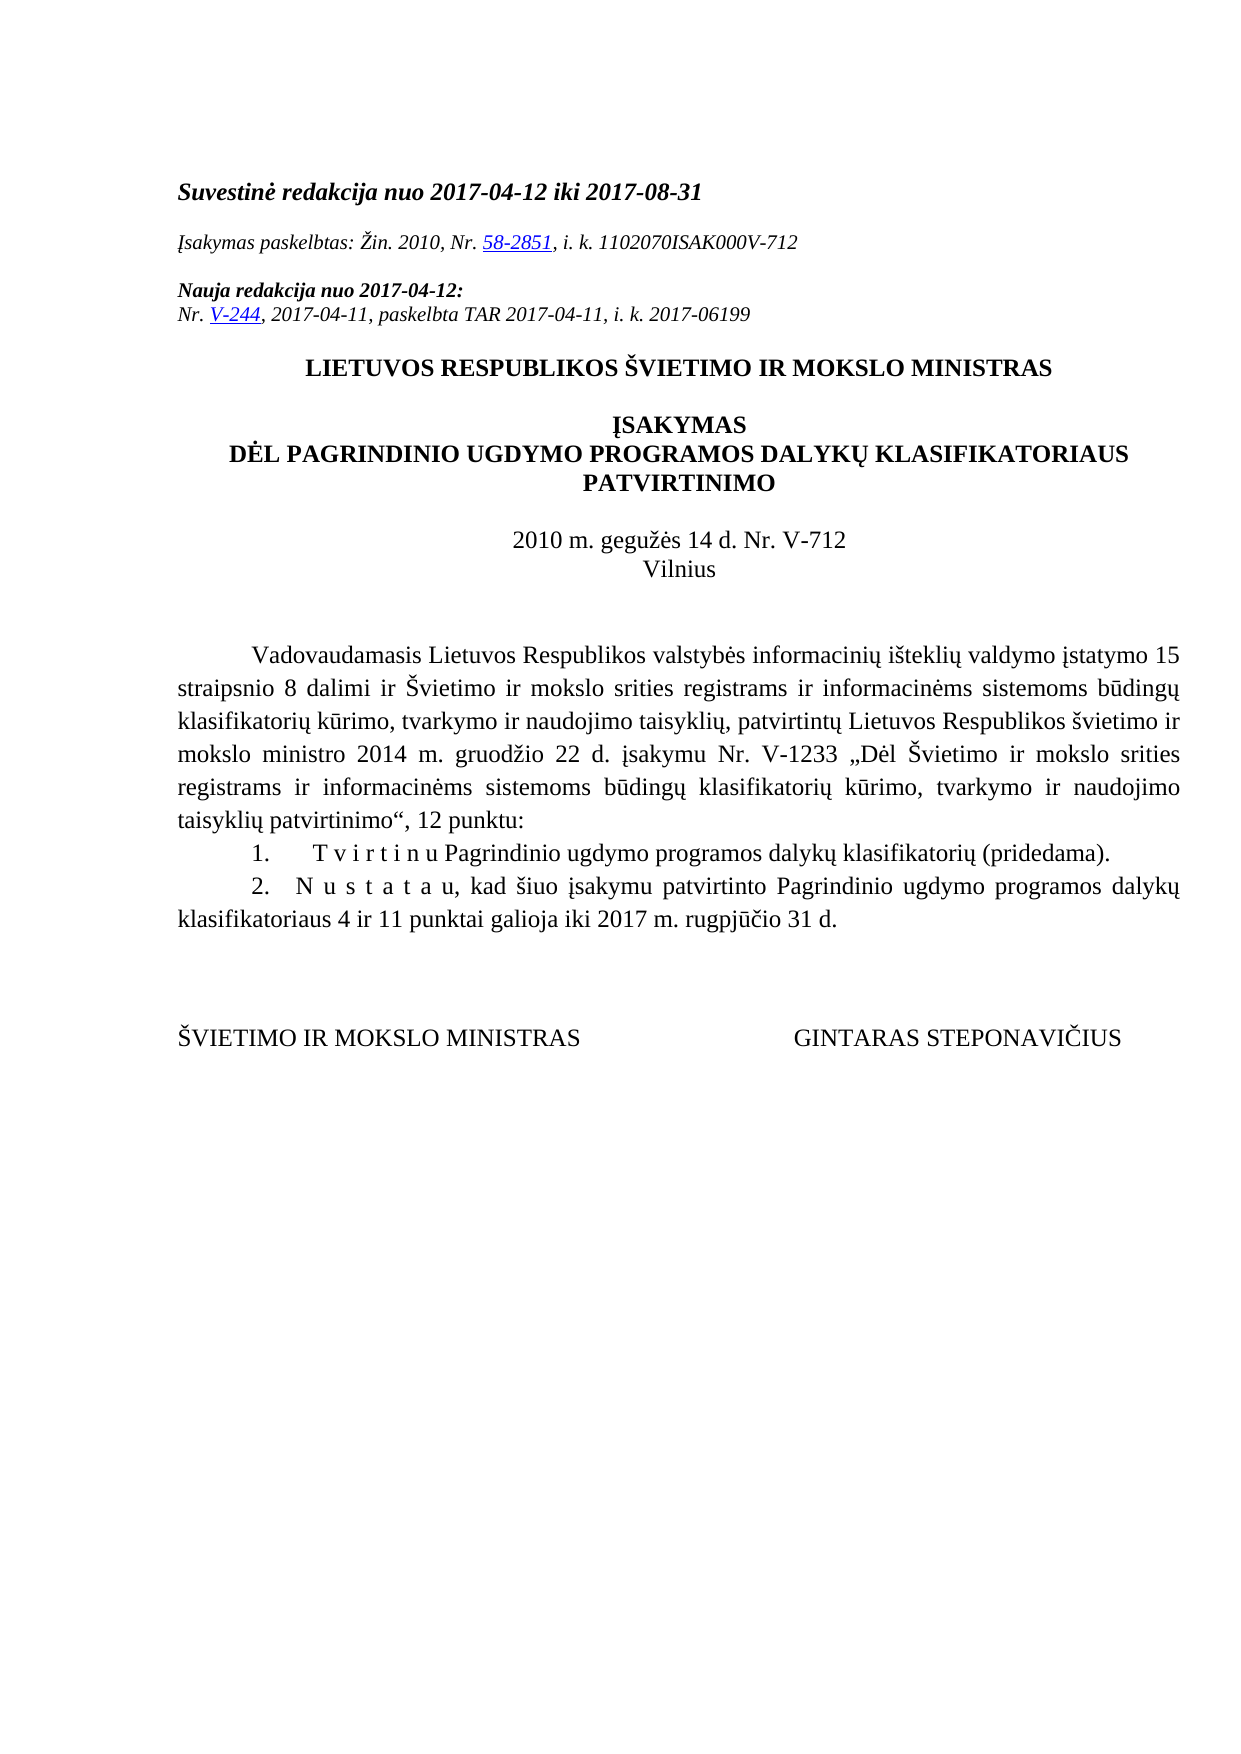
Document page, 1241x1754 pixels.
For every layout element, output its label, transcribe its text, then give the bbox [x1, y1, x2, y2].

text Įsakymas paskelbtas: Žin. 2010, Nr. 58-2851, i. k. 1102070ISAK000V-712 [177, 230, 1181, 254]
text Nr. V-244, 2017-04-11, paskelbta TAR 2017-04-11, i. k. 2017-06199 [177, 302, 1181, 326]
text 2010 m. gegužės 14 d. Nr. V-712 [177, 525, 1181, 554]
text DĖL PAGRINDINIO UGDYMO PROGRAMOS DALYKŲ KLASIFIKATORIAUS PATVIRTINIMO [177, 439, 1181, 496]
text 2. N u s t a t a u, kad šiuo įsakymu patvirtinto Pagrindinio ugdymo programos dalykų klasifikatoriaus 4 ir 11 punktai galioja iki 2017 m. rugpjūčio 31 d. [177, 871, 1181, 933]
text Suvestinė redakcija nuo 2017-04-12 iki 2017-08-31 [177, 177, 1181, 206]
text LIETUVOS RESPUBLIKOS ŠVIETIMO IR MOKSLO MINISTRAS [177, 353, 1181, 381]
text Vilnius [177, 554, 1181, 583]
text Švietimo ir mokslo ministras Gintaras Steponavičius [177, 1023, 1181, 1052]
text Vadovaudamasis Lietuvos Respublikos valstybės informacinių išteklių valdymo įstatymo 15 straipsnio 8 dalimi ir Švietimo ir mokslo srities registrams ir informacinėms sistemoms būdingų klasifikatorių kūrimo, tvarkymo ir naudojimo taisyklių, patvirtintų Lietuvos Respublikos švietimo ir mokslo ministro 2014 m. gruodžio 22 d. įsakymu Nr. V-1233 „Dėl Švietimo ir mokslo srities registrams ir informacinėms sistemoms būdingų klasifikatorių kūrimo, tvarkymo ir naudojimo taisyklių patvirtinimo“, 12 punktu: [177, 640, 1181, 834]
text ĮSAKYMAS [177, 410, 1181, 439]
text Nauja redakcija nuo 2017-04-12: [177, 278, 1181, 302]
text 1. T v i r t i n u Pagrindinio ugdymo programos dalykų klasifikatorių (pridedama). [177, 838, 1181, 867]
